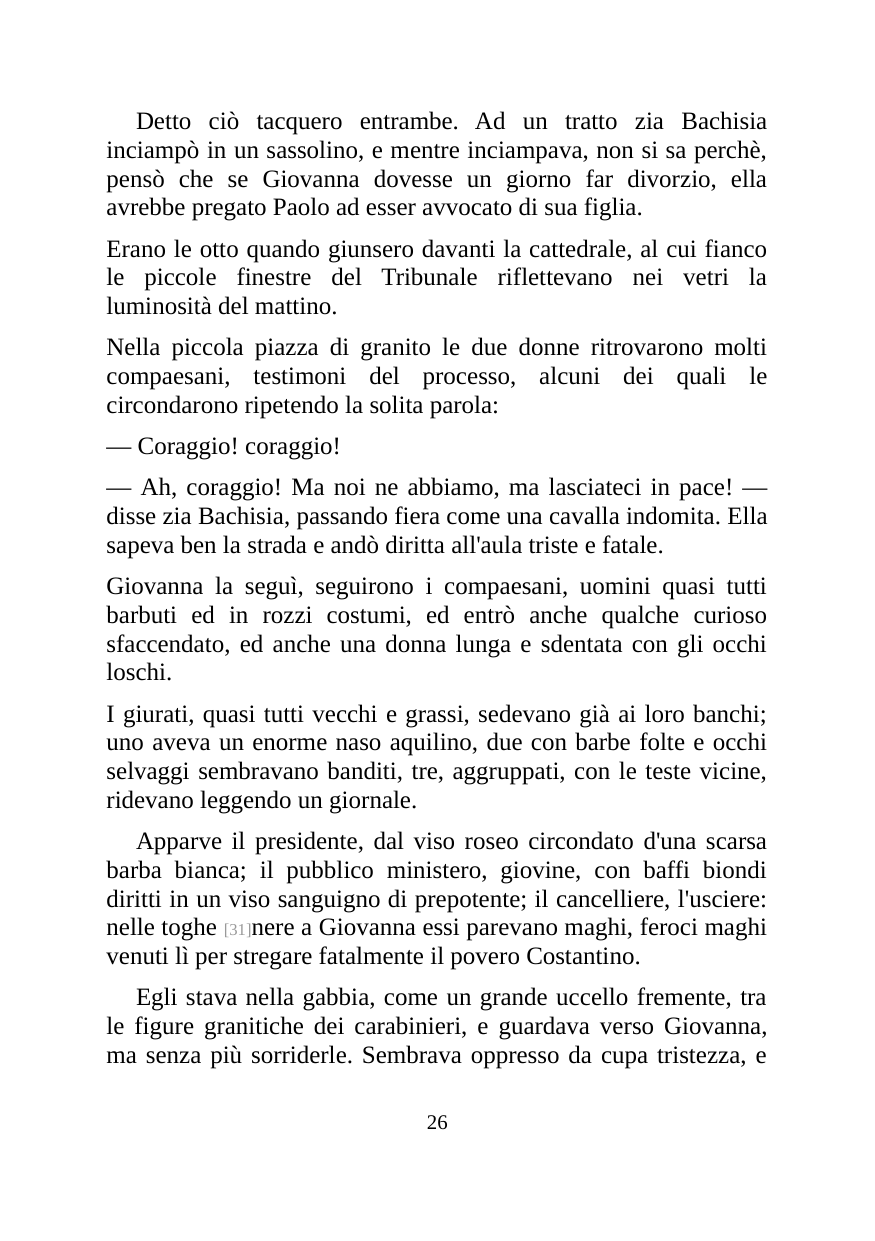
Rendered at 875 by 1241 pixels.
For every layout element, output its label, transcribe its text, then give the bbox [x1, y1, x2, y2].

text Nella piccola piazza di granito le due donne ritrovarono molti compaesani, testimoni del processo, alcuni dei quali le circondarono ripetendo la solita parola: [106, 332, 768, 419]
text I giurati, quasi tutti vecchi e grassi, sedevano già ai loro banchi; uno aveva un enorme naso aquilino, due con barbe folte e occhi selvaggi sembravano banditi, tre, aggruppati, con le teste vicine, ridevano leggendo un giornale. [106, 699, 768, 814]
text ― Ah, coraggio! Ma noi ne abbiamo, ma lasciateci in pace! ― disse zia Bachisia, passando fiera come una cavalla indomita. Ella sapeva ben la strada e andò diritta all'aula triste e fatale. [106, 472, 768, 559]
text Apparve il presidente, dal viso roseo circondato d'una scarsa barba bianca; il pubblico ministero, giovine, con baffi biondi diritti in un viso sanguigno di prepotente; il cancelliere, l'usciere: nelle toghe [31]nere a Giovanna essi parevano maghi, feroci maghi venuti lì per stregare fatalmente il povero Costantino. [106, 826, 768, 970]
text Egli stava nella gabbia, come un grande uccello fremente, tra le figure granitiche dei carabinieri, e guardava verso Giovanna, ma senza più sorriderle. Sembrava oppresso da cupa tristezza, e [106, 982, 768, 1069]
text ― Coraggio! coraggio! [106, 431, 768, 460]
text Erano le otto quando giunsero davanti la cattedrale, al cui fianco le piccole finestre del Tribunale riflettevano nei vetri la luminosità del mattino. [106, 234, 768, 320]
text Detto ciò tacquero entrambe. Ad un tratto zia Bachisia inciampò in un sassolino, e mentre inciampava, non si sa perchè, pensò che se Giovanna dovesse un giorno far divorzio, ella avrebbe pregato Paolo ad esser avvocato di sua figlia. [106, 106, 768, 221]
text Giovanna la seguì, seguirono i compaesani, uomini quasi tutti barbuti ed in rozzi costumi, ed entrò anche qualche curioso sfaccendato, ed anche una donna lunga e sdentata con gli occhi loschi. [106, 571, 768, 686]
